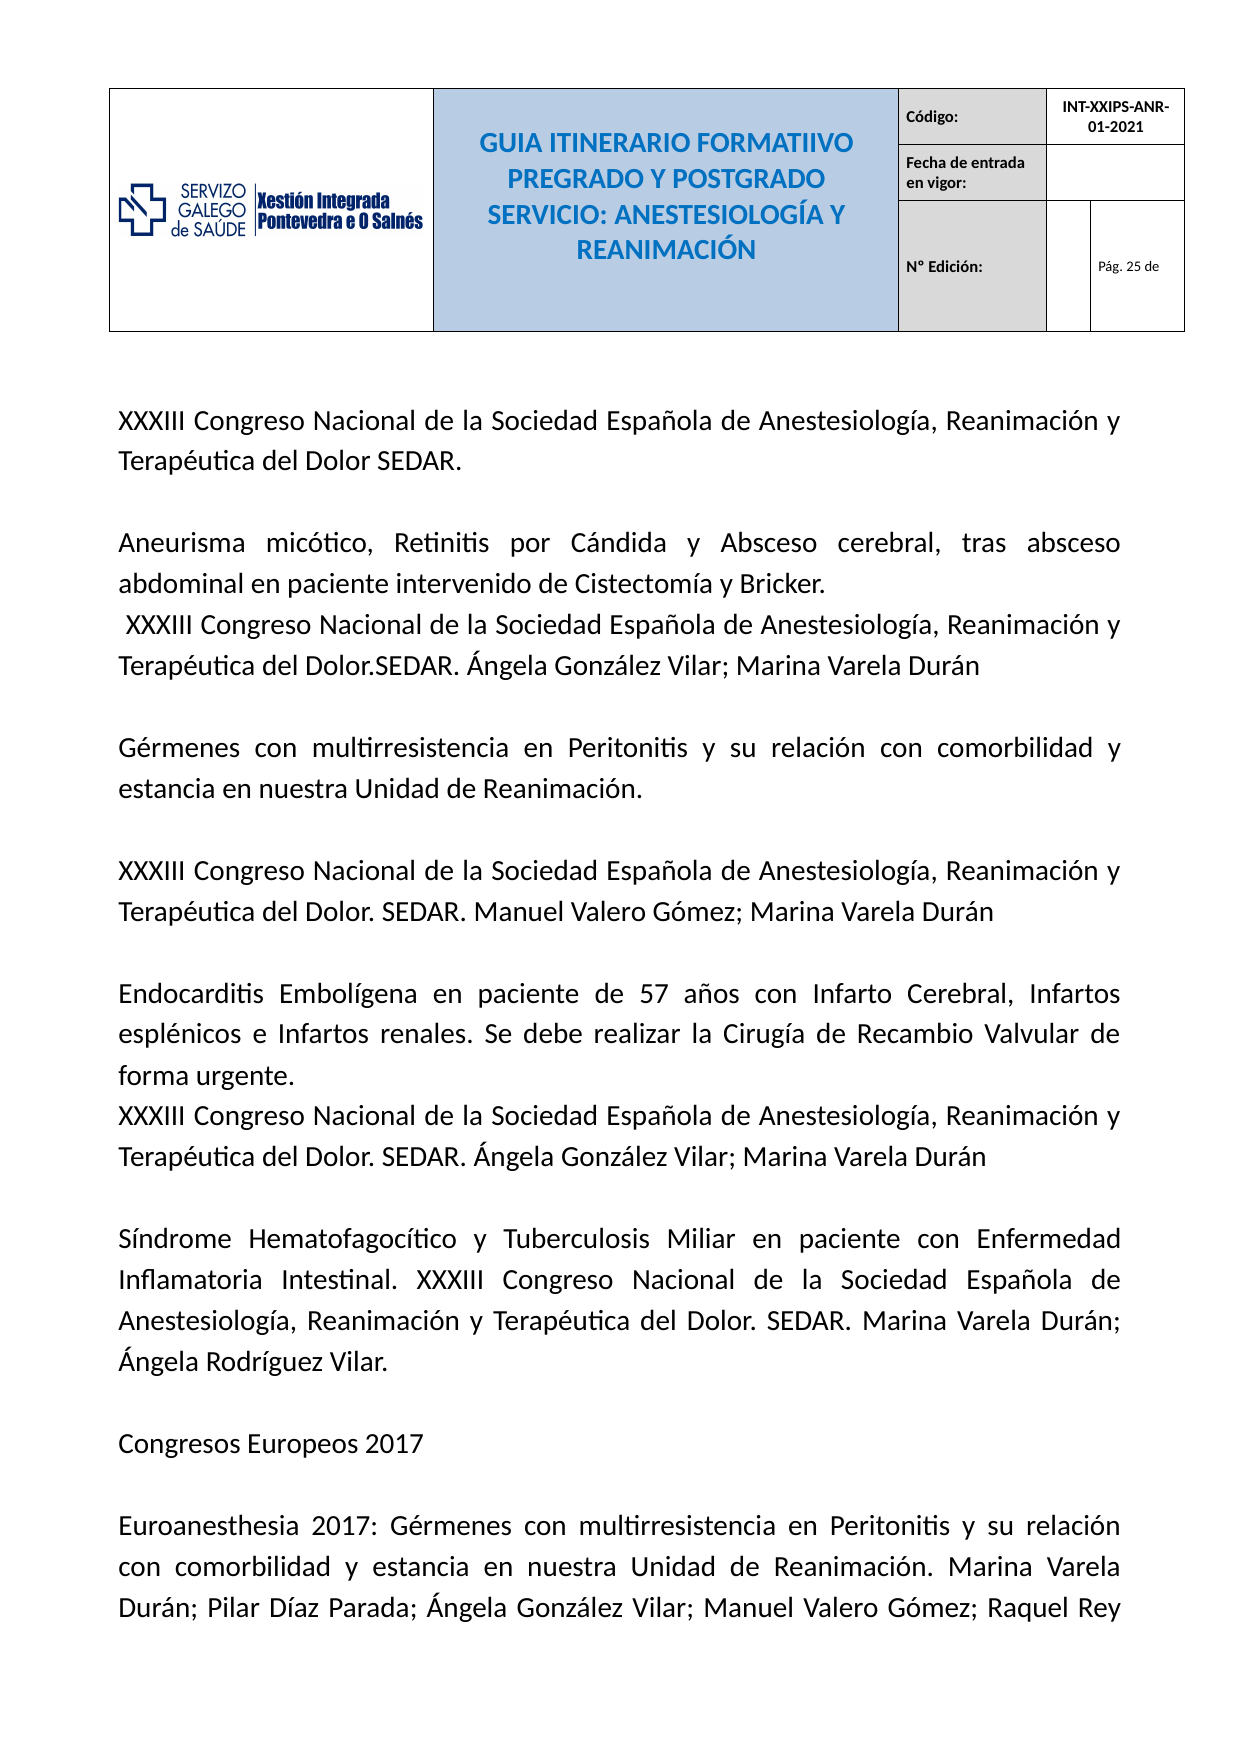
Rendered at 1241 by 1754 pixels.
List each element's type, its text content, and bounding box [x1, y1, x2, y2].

text Síndrome Hematofagocítico y Tuberculosis Miliar en paciente con Enfermedad Inflamatoria Intestinal. XXXIII Congreso Nacional de la Sociedad Española de Anestesiología, Reanimación y Terapéutica del Dolor. SEDAR. Marina Varela Durán; Ángela Rodríguez Vilar. [118, 1220, 1122, 1379]
text Endocarditis Embolígena en paciente de 57 años con Infarto Cerebral, Infartos esplénicos e Infartos renales. Se debe realizar la Cirugía de Recambio Valvular de forma urgente. [118, 975, 1122, 1092]
text XXXIII Congreso Nacional de la Sociedad Española de Anestesiología, Reanimación y Terapéutica del Dolor. SEDAR. Ángela González Vilar; Marina Varela Durán [118, 1097, 1122, 1174]
text Aneurisma micótico, Retinitis por Cándida y Absceso cerebral, tras absceso abdominal en paciente intervenido de Cistectomía y Bricker. [118, 524, 1122, 601]
text Gérmenes con multirresistencia en Peritonitis y su relación con comorbilidad y estancia en nuestra Unidad de Reanimación. [118, 729, 1122, 806]
text XXXIII Congreso Nacional de la Sociedad Española de Anestesiología, Reanimación y Terapéutica del Dolor. SEDAR. Manuel Valero Gómez; Marina Varela Durán [118, 852, 1122, 928]
text XXXIII Congreso Nacional de la Sociedad Española de Anestesiología, Reanimación y Terapéutica del Dolor.SEDAR. Ángela González Vilar; Marina Varela Durán [118, 606, 1122, 683]
picture [118, 183, 425, 237]
text XXXIII Congreso Nacional de la Sociedad Española de Anestesiología, Reanimación y Terapéutica del Dolor SEDAR. [118, 402, 1122, 478]
text Congresos Europeos 2017 [118, 1425, 1122, 1461]
text Euroanesthesia 2017: Gérmenes con multirresistencia en Peritonitis y su relación con comorbilidad y estancia en nuestra Unidad de Reanimación. Marina Varela Durán; Pilar Díaz Parada; Ángela González Vilar; Manuel Valero Gómez; Raquel Rey [118, 1507, 1122, 1624]
